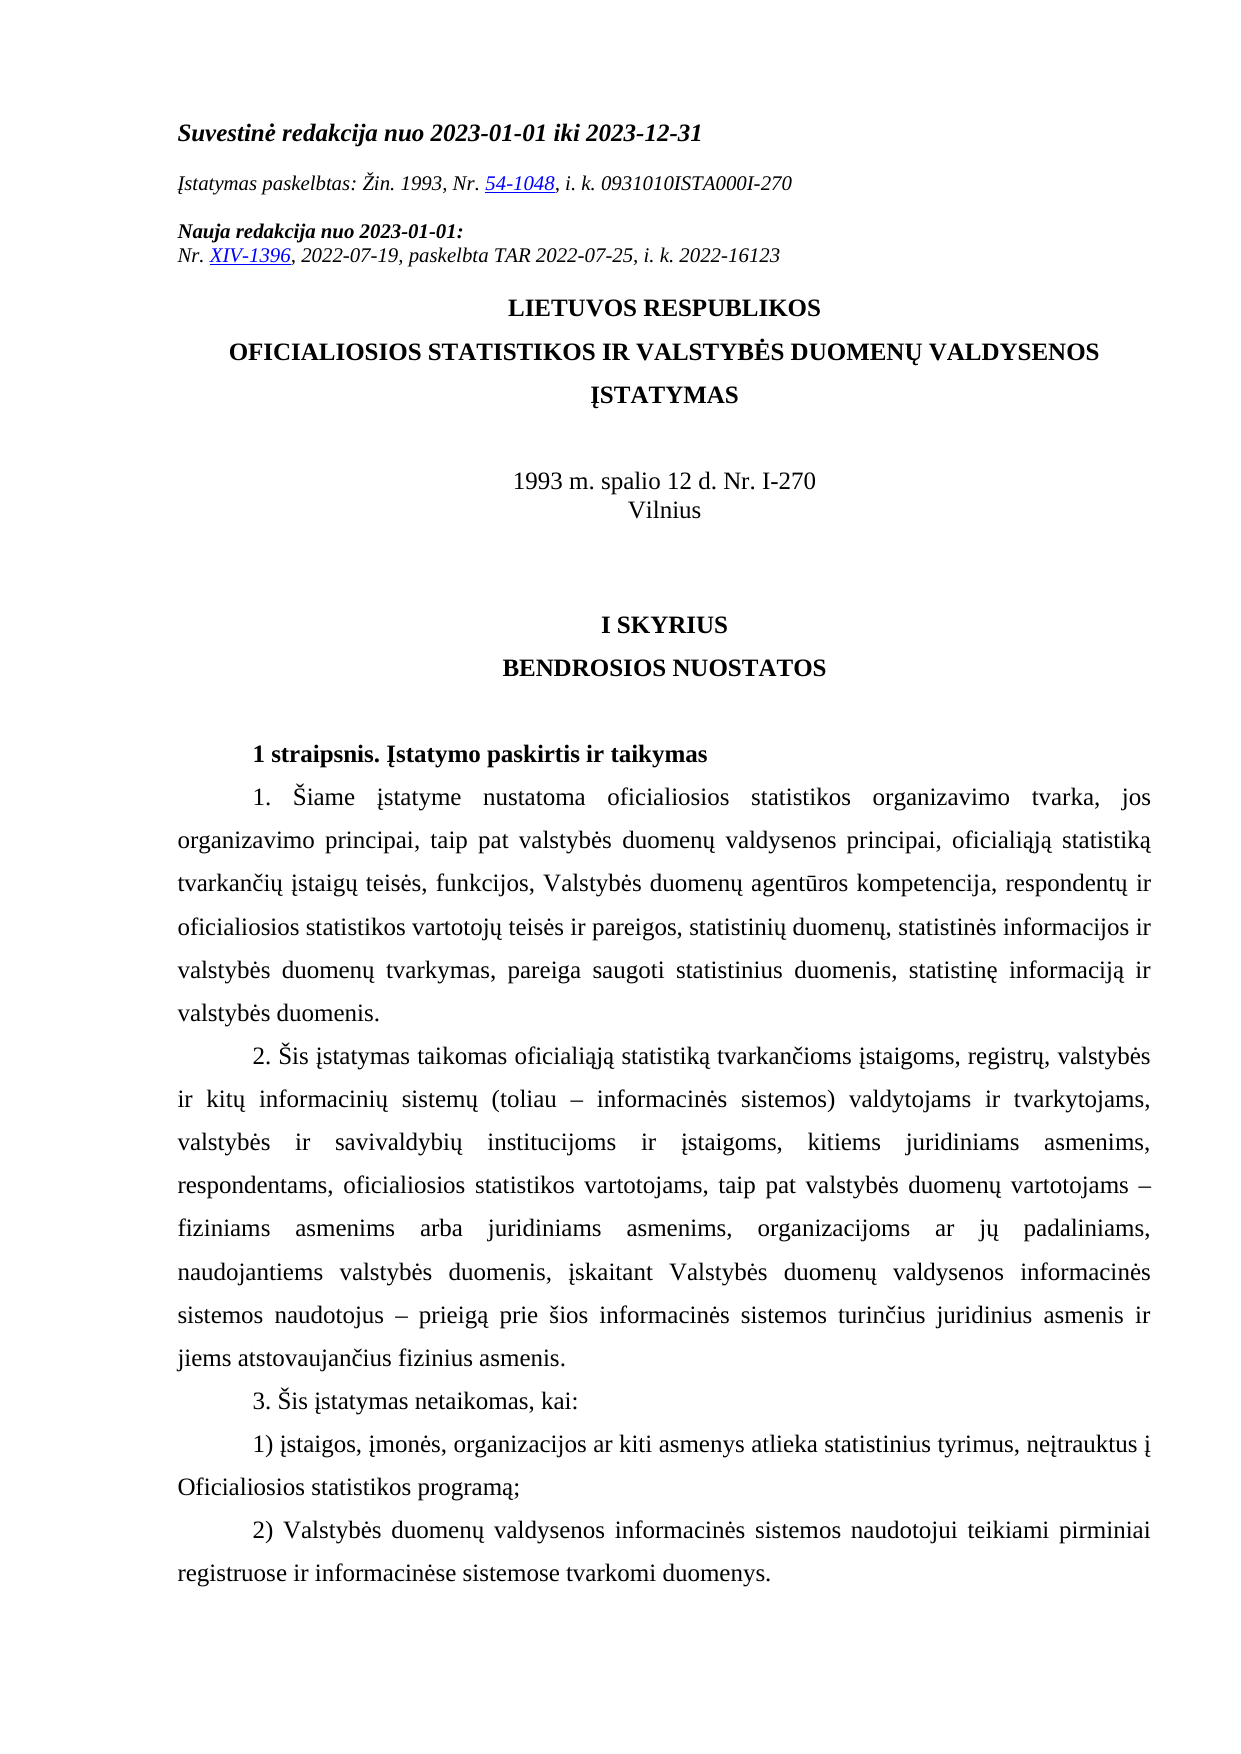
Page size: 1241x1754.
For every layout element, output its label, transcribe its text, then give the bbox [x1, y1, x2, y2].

text Vilnius [177, 495, 1152, 523]
text Nr. XIV-1396, 2022-07-19, paskelbta TAR 2022-07-25, i. k. 2022-16123 [177, 243, 1152, 267]
text BENDROSIOS NUOSTATOS [177, 653, 1152, 682]
text 1993 m. spalio 12 d. Nr. I-270 [177, 466, 1152, 495]
text Suvestinė redakcija nuo 2023-01-01 iki 2023-12-31 [177, 118, 1152, 147]
text 2. Šis įstatymas taikomas oficialiąją statistiką tvarkančioms įstaigoms, registrų, valstybės ir kitų informacinių sistemų (toliau – informacinės sistemos) valdytojams ir tvarkytojams, valstybės ir savivaldybių institucijoms ir įstaigoms, kitiems juridiniams asmenims, respondentams, oficialiosios statistikos vartotojams, taip pat valstybės duomenų vartotojams –fiziniams asmenims arba juridiniams asmenims, organizacijoms ar jų padaliniams, naudojantiems valstybės duomenis, įskaitant Valstybės duomenų valdysenos informacinės sistemos naudotojus – prieigą prie šios informacinės sistemos turinčius juridinius asmenis ir jiems atstovaujančius fizinius asmenis. [177, 1041, 1152, 1372]
text Įstatymas [177, 380, 1152, 408]
text 2) Valstybės duomenų valdysenos informacinės sistemos naudotojui teikiami pirminiai registruose ir informacinėse sistemose tvarkomi duomenys. [177, 1515, 1152, 1587]
text 1. Šiame įstatyme nustatoma oficialiosios statistikos organizavimo tvarka, jos organizavimo principai, taip pat valstybės duomenų valdysenos principai, oficialiąją statistiką tvarkančių įstaigų teisės, funkcijos, Valstybės duomenų agentūros kompetencija, respondentų ir oficialiosios statistikos vartotojų teisės ir pareigos, statistinių duomenų, statistinės informacijos ir valstybės duomenų tvarkymas, pareiga saugoti statistinius duomenis, statistinę informaciją ir valstybės duomenis. [177, 782, 1152, 1027]
text 1) įstaigos, įmonės, organizacijos ar kiti asmenys atlieka statistinius tyrimus, neįtrauktus į Oficialiosios statistikos programą; [177, 1429, 1152, 1501]
text OFICIALIOSIOS STATISTIKOS IR VALSTYBĖS DUOMENŲ VALDYSENOS [177, 337, 1152, 365]
text LIETUVOS RESPUBLIKOS [177, 293, 1152, 322]
text 1 straipsnis. Įstatymo paskirtis ir taikymas [177, 739, 1152, 768]
text Nauja redakcija nuo 2023-01-01: [177, 219, 1152, 243]
text Įstatymas paskelbtas: Žin. 1993, Nr. 54-1048, i. k. 0931010ISTA000I-270 [177, 171, 1152, 195]
text 3. Šis įstatymas netaikomas, kai: [177, 1386, 1152, 1415]
text I SKYRIUS [177, 610, 1152, 638]
